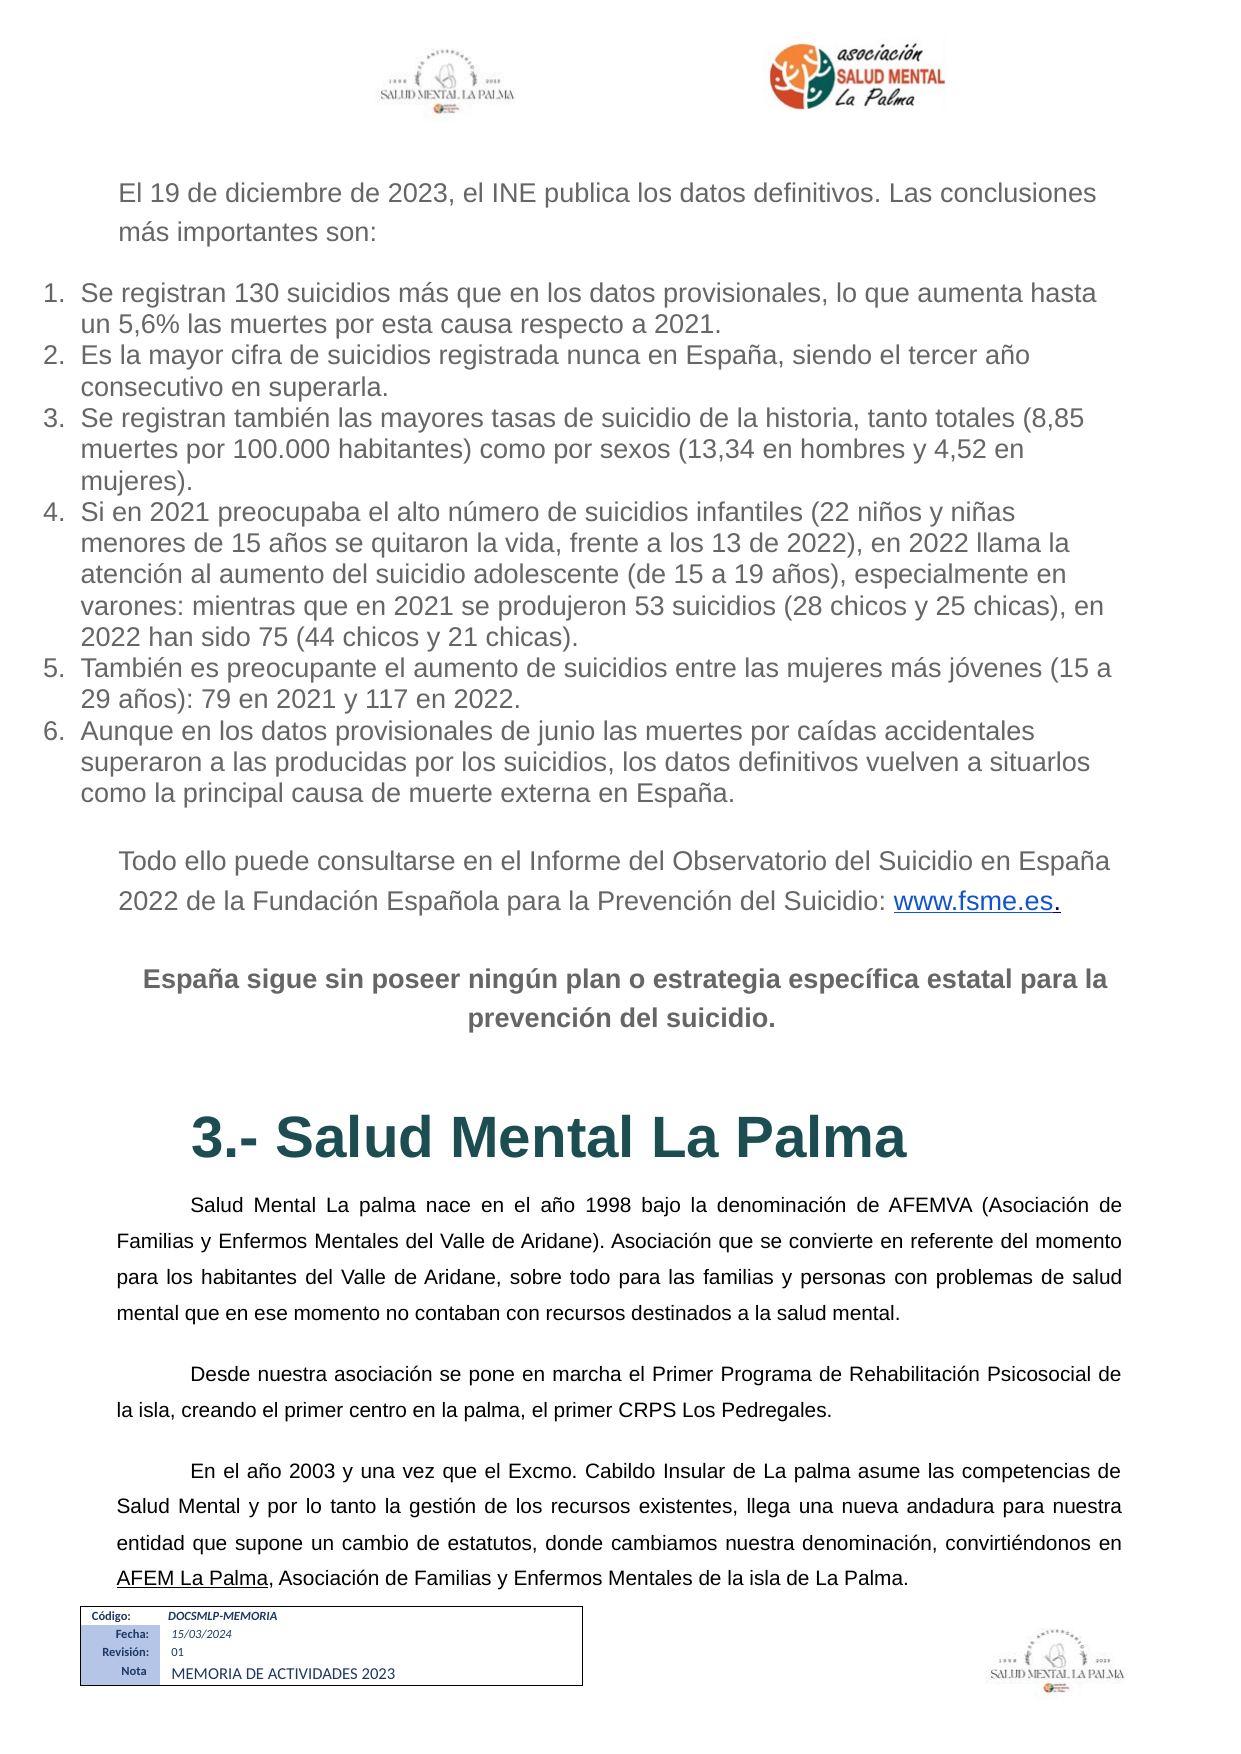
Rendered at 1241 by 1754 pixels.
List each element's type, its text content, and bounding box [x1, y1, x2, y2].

list Se registran 130 suicidios más que en los datos provisionales, lo que aumenta hasta un 5,6% las muertes por esta causa respecto a 2021. [43, 277, 1128, 339]
text Todo ello puede consultarse en el Informe del Observatorio del Suicidio en España 2022 de la Fundación Española para la Prevención del Suicidio: www.fsme.es. [118, 845, 1128, 916]
text El 19 de diciembre de 2023, el INE publica los datos definitivos. Las conclusiones más importantes son: [118, 177, 1128, 248]
text En el año 2003 y una vez que el Excmo. Cabildo Insular de La palma asume las competencias de Salud Mental y por lo tanto la gestión de los recursos existentes, llega una nueva andadura para nuestra entidad que supone un cambio de estatutos, donde cambiamos nuestra denominación, convirtiéndonos en AFEM La Palma, Asociación de Familias y Enfermos Mentales de la isla de La Palma. [116, 1458, 1123, 1590]
list Aunque en los datos provisionales de junio las muertes por caídas accidentales superaron a las producidas por los suicidios, los datos definitivos vuelven a situarlos como la principal causa de muerte externa en España. [43, 715, 1128, 808]
list Si en 2021 preocupaba el alto número de suicidios infantiles (22 niños y niñas menores de 15 años se quitaron la vida, frente a los 13 de 2022), en 2022 llama la atención al aumento del suicidio adolescente (de 15 a 19 años), especialmente en varones: mientras que en 2021 se produjeron 53 suicidios (28 chicos y 25 chicas), en 2022 han sido 75 (44 chicos y 21 chicas). [43, 496, 1128, 652]
text Salud Mental La palma nace en el año 1998 bajo la denominación de AFEMVA (Asociación de Familias y Enfermos Mentales del Valle de Aridane). Asociación que se convierte en referente del momento para los habitantes del Valle de Aridane, sobre todo para las familias y personas con problemas de salud mental que en ese momento no contaban con recursos destinados a la salud mental. [116, 1193, 1123, 1324]
list También es preocupante el aumento de suicidios entre las mujeres más jóvenes (15 a 29 años): 79 en 2021 y 117 en 2022. [43, 652, 1128, 715]
list Se registran también las mayores tasas de suicidio de la historia, tanto totales (8,85 muertes por 100.000 habitantes) como por sexos (13,34 en hombres y 4,52 en mujeres). [43, 402, 1128, 496]
text España sigue sin poseer ningún plan o estrategia específica estatal para la prevención del suicidio. [80, 963, 1170, 1033]
list Es la mayor cifra de suicidios registrada nunca en España, siendo el tercer año consecutivo en superarla. [43, 339, 1128, 402]
subtitle 3.- Salud Mental La Palma [191, 1103, 1170, 1170]
text Desde nuestra asociación se pone en marcha el Primer Programa de Rehabilitación Psicosocial de la isla, creando el primer centro en la palma, el primer CRPS Los Pedregales. [116, 1361, 1123, 1421]
